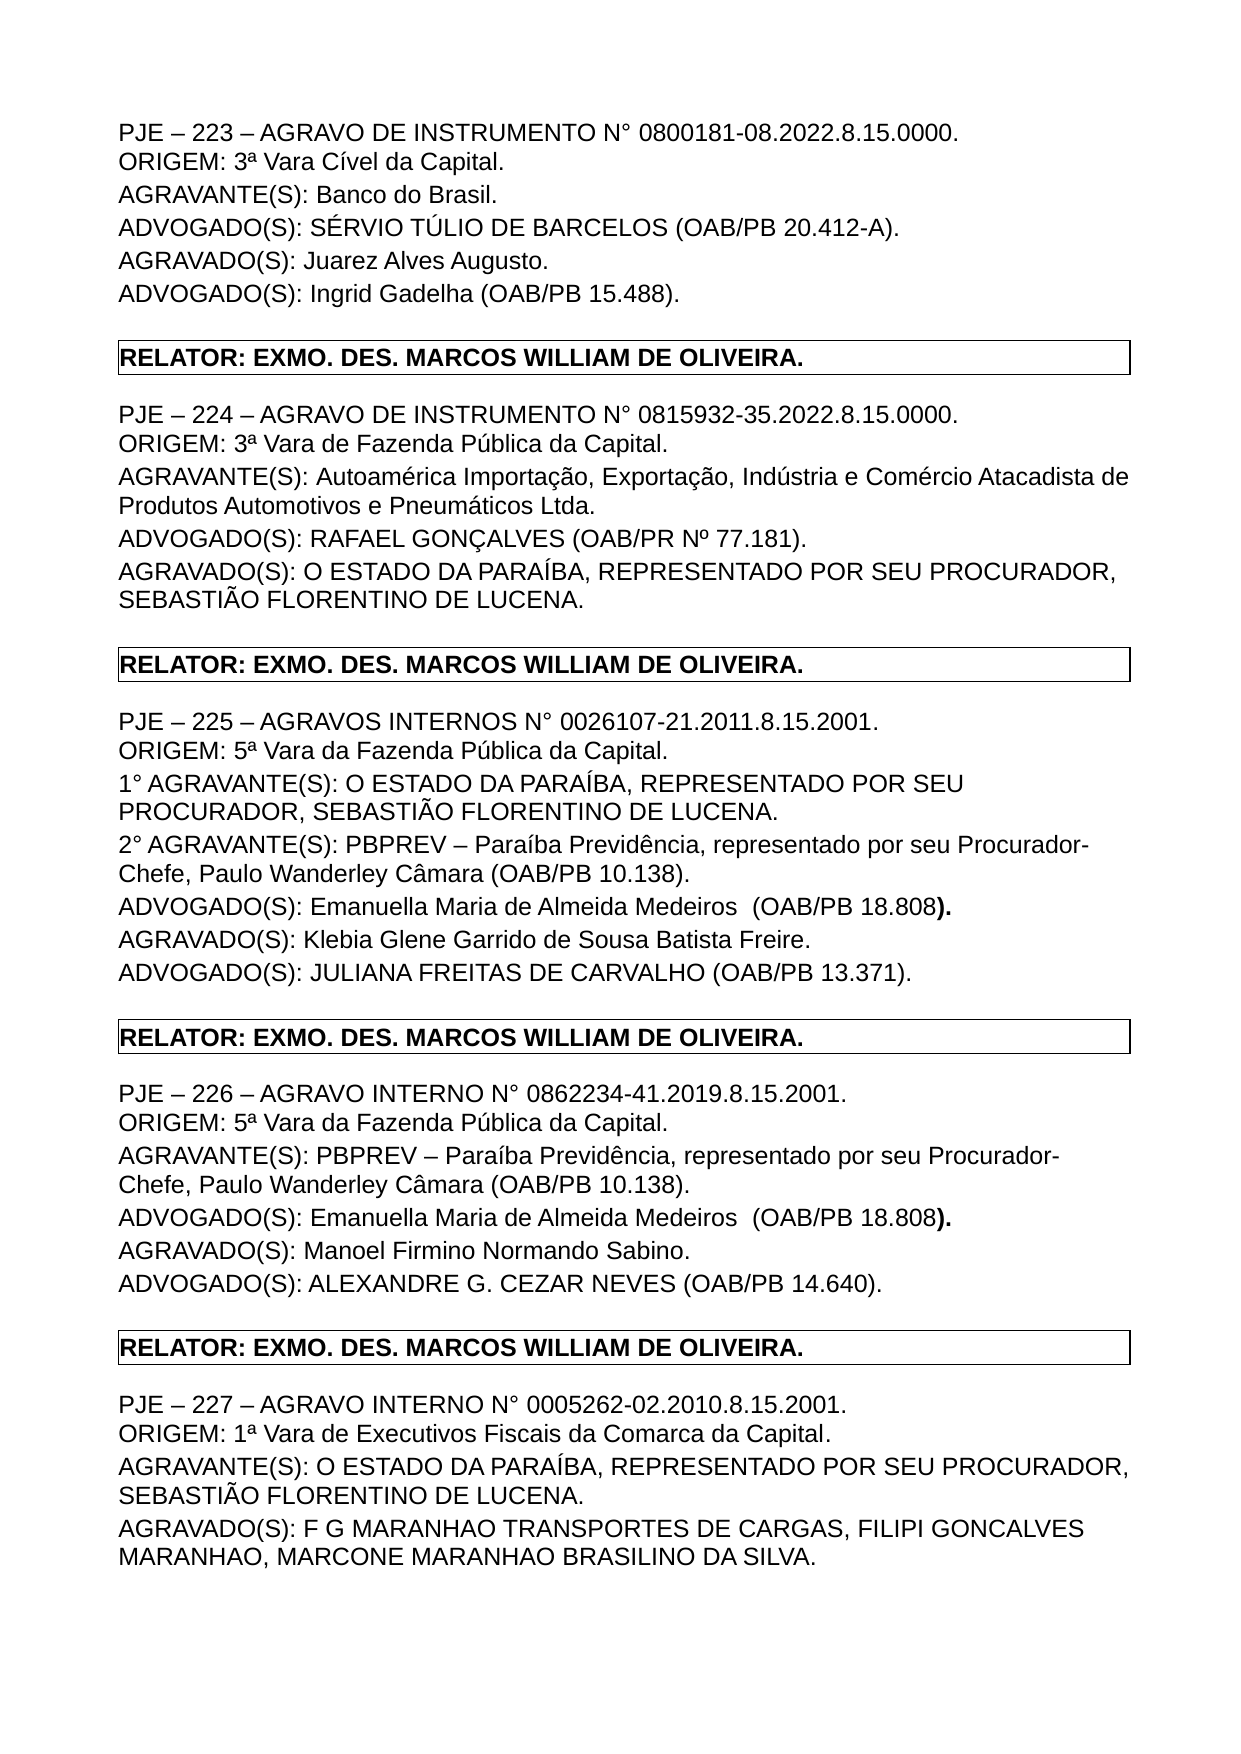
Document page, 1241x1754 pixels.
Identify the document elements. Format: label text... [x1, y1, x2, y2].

text 1° AGRAVANTE(S): O ESTADO DA PARAÍBA, REPRESENTADO POR SEU PROCURADOR, SEBASTIÃO FLORENTINO DE LUCENA. [118, 768, 1131, 826]
text AGRAVADO(S): Juarez Alves Augusto. [118, 246, 1131, 274]
text ORIGEM: 3ª Vara Cível da Capital. [118, 147, 1122, 176]
text AGRAVANTE(S): O ESTADO DA PARAÍBA, REPRESENTADO POR SEU PROCURADOR, SEBASTIÃO FLORENTINO DE LUCENA. [118, 1452, 1131, 1509]
text ADVOGADO(S): Emanuella Maria de Almeida Medeiros (OAB/PB 18.808). [118, 1203, 1131, 1231]
text AGRAVADO(S): F G MARANHAO TRANSPORTES DE CARGAS, FILIPI GONCALVES MARANHAO, MARCONE MARANHAO BRASILINO DA SILVA. [118, 1513, 1131, 1571]
text ADVOGADO(S): RAFAEL GONÇALVES (OAB/PR Nº 77.181). [118, 523, 1131, 552]
text PJE – 227 – AGRAVO INTERNO N° 0005262-02.2010.8.15.2001. [118, 1390, 1122, 1419]
text RELATOR: EXMO. DES. MARCOS WILLIAM DE OLIVEIRA. [119, 341, 1129, 374]
text AGRAVADO(S): Manoel Firmino Normando Sabino. [118, 1236, 1131, 1264]
text RELATOR: EXMO. DES. MARCOS WILLIAM DE OLIVEIRA. [119, 1020, 1129, 1053]
text AGRAVADO(S): O ESTADO DA PARAÍBA, REPRESENTADO POR SEU PROCURADOR, SEBASTIÃO FLORENTINO DE LUCENA. [118, 556, 1131, 614]
text ORIGEM: 1ª Vara de Executivos Fiscais da Comarca da Capital. [118, 1419, 1122, 1448]
text RELATOR: EXMO. DES. MARCOS WILLIAM DE OLIVEIRA. [119, 1331, 1129, 1364]
text PJE – 224 – AGRAVO DE INSTRUMENTO N° 0815932-35.2022.8.15.0000. [118, 400, 1122, 429]
text ADVOGADO(S): Emanuella Maria de Almeida Medeiros (OAB/PB 18.808). [118, 892, 1131, 921]
text ADVOGADO(S): Ingrid Gadelha (OAB/PB 15.488). [118, 278, 1131, 307]
text ORIGEM: 3ª Vara de Fazenda Pública da Capital. [118, 429, 1122, 458]
text RELATOR: EXMO. DES. MARCOS WILLIAM DE OLIVEIRA. [119, 648, 1129, 681]
text 2° AGRAVANTE(S): PBPREV – Paraíba Previdência, representado por seu Procurador-Chefe, Paulo Wanderley Câmara (OAB/PB 10.138). [118, 830, 1131, 888]
text AGRAVANTE(S): PBPREV – Paraíba Previdência, representado por seu Procurador-Chefe, Paulo Wanderley Câmara (OAB/PB 10.138). [118, 1141, 1131, 1198]
text AGRAVANTE(S): Banco do Brasil. [118, 180, 1131, 208]
text ADVOGADO(S): ALEXANDRE G. CEZAR NEVES (OAB/PB 14.640). [118, 1268, 1131, 1297]
text ORIGEM: 5ª Vara da Fazenda Pública da Capital. [118, 1108, 1122, 1137]
text ORIGEM: 5ª Vara da Fazenda Pública da Capital. [118, 736, 1122, 764]
text AGRAVANTE(S): Autoamérica Importação, Exportação, Indústria e Comércio Atacadista de Produtos Automotivos e Pneumáticos Ltda. [118, 462, 1131, 519]
text AGRAVADO(S): Klebia Glene Garrido de Sousa Batista Freire. [118, 925, 1131, 953]
text ADVOGADO(S): JULIANA FREITAS DE CARVALHO (OAB/PB 13.371). [118, 958, 1131, 986]
text PJE – 225 – AGRAVOS INTERNOS N° 0026107-21.2011.8.15.2001. [118, 707, 1122, 736]
text PJE – 223 – AGRAVO DE INSTRUMENTO N° 0800181-08.2022.8.15.0000. [118, 118, 1122, 147]
text PJE – 226 – AGRAVO INTERNO N° 0862234-41.2019.8.15.2001. [118, 1079, 1122, 1108]
text ADVOGADO(S): SÉRVIO TÚLIO DE BARCELOS (OAB/PB 20.412-A). [118, 213, 1131, 241]
